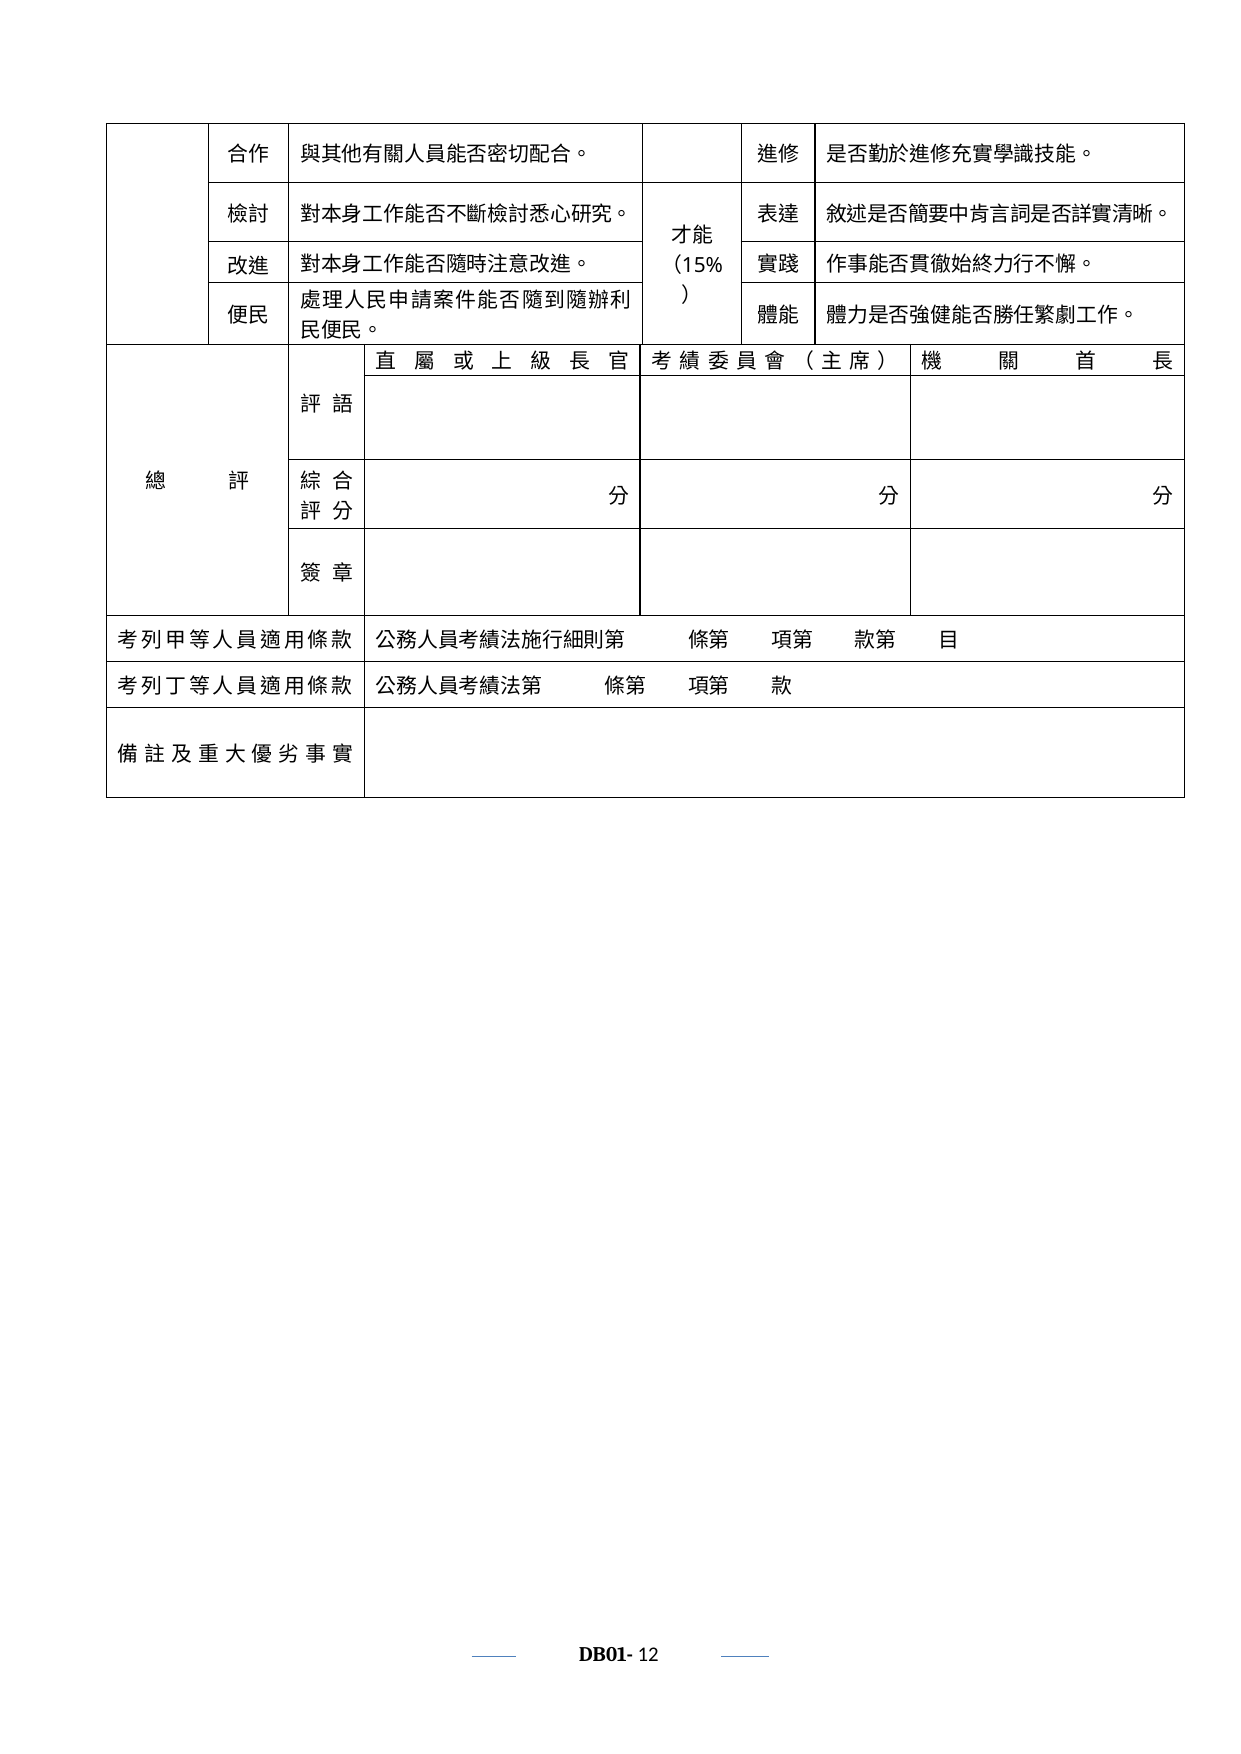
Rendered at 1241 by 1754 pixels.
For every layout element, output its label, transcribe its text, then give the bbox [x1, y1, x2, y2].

table_cell 直屬或上級長官 [365, 345, 639, 375]
table_cell 考列丁等人員適用條款 [107, 662, 364, 707]
table_cell 對本身工作能否不斷檢討悉心研究。 [289, 183, 642, 241]
table_cell 備註及重大優劣事實 [107, 708, 364, 797]
table_cell [641, 529, 910, 614]
table_cell 對本身工作能否隨時注意改進。 [289, 242, 642, 282]
table_cell 分 [641, 460, 910, 528]
table_cell [641, 376, 910, 459]
table_cell 公務人員考績法施行細則第 條第 項第 款第 目 [365, 616, 1184, 661]
table_cell 檢討 [209, 183, 288, 241]
table_cell 體力是否強健能否勝任繁劇工作。 [816, 283, 1184, 344]
table_cell [643, 124, 741, 182]
table_cell [911, 529, 1184, 614]
table_cell [365, 529, 639, 614]
table_cell 分 [911, 460, 1184, 528]
table_cell 與其他有關人員能否密切配合。 [289, 124, 642, 182]
table_cell 改進 [209, 242, 288, 282]
table_cell [365, 708, 1184, 797]
table_cell 實踐 [742, 242, 814, 282]
table_cell [365, 376, 639, 459]
table_cell 綜合評分 [289, 460, 364, 528]
table_cell [107, 124, 208, 344]
table_cell 總 評 [107, 345, 288, 614]
table_cell [911, 376, 1184, 459]
table_cell 是否勤於進修充實學識技能。 [816, 124, 1184, 182]
table_cell 進修 [742, 124, 814, 182]
table_cell 處理人民申請案件能否隨到隨辦利民便民。 [289, 283, 642, 344]
table_cell 合作 [209, 124, 288, 182]
table_cell 表達 [742, 183, 814, 241]
table_cell 簽章 [289, 529, 364, 614]
table_cell 考績委員會（主席） [641, 345, 910, 375]
table_cell 分 [365, 460, 639, 528]
table_cell 敘述是否簡要中肯言詞是否詳實清晰。 [816, 183, 1184, 241]
table_cell 作事能否貫徹始終力行不懈。 [816, 242, 1184, 282]
table_cell 便民 [209, 283, 288, 344]
table_cell 體能 [742, 283, 814, 344]
table_cell 考列甲等人員適用條款 [107, 616, 364, 661]
table_cell 公務人員考績法第 條第 項第 款 [365, 662, 1184, 707]
table_cell 才能 （15%） [643, 183, 741, 344]
table_cell 評語 [289, 345, 364, 459]
table_cell 機關首長 [911, 345, 1184, 375]
